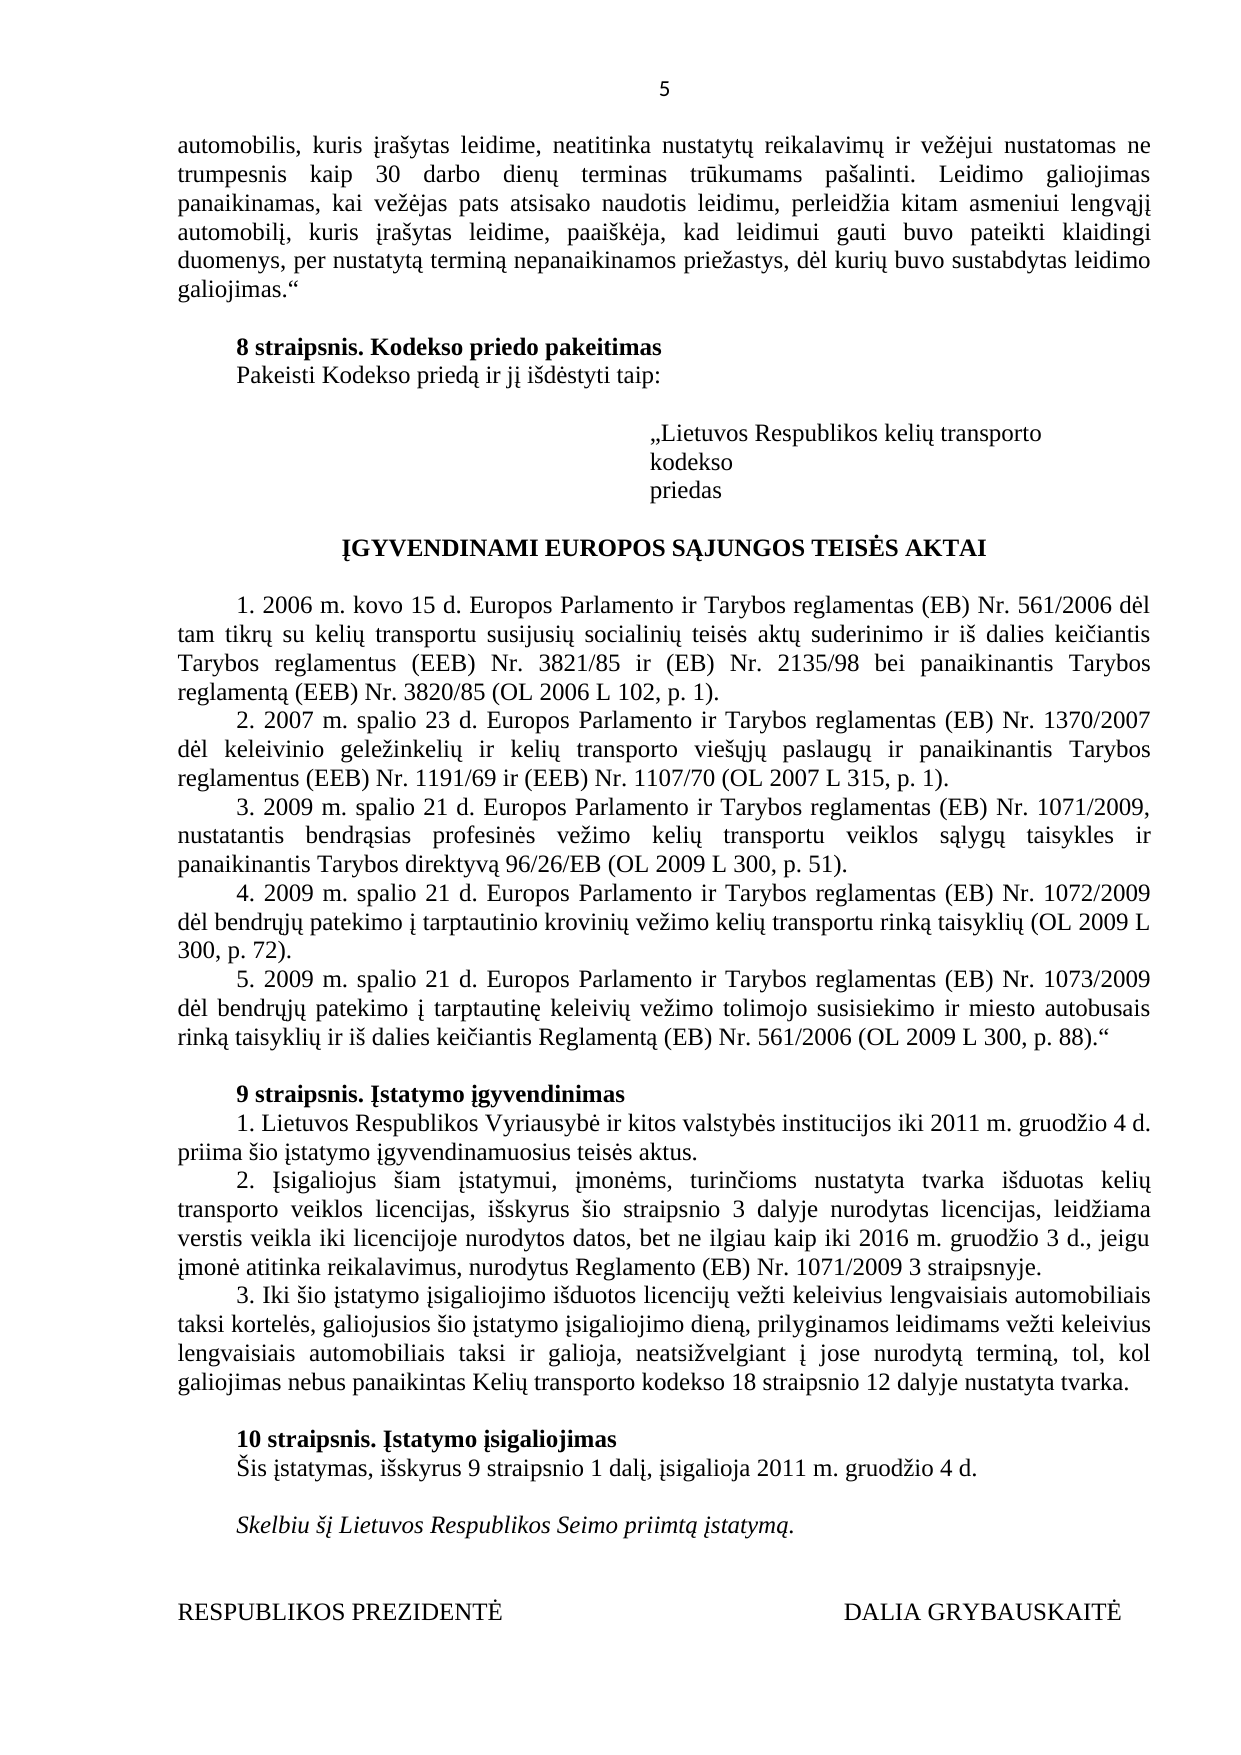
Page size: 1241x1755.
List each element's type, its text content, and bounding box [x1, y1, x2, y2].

text 8 straipsnis. Kodekso priedo pakeitimas [177, 332, 1152, 361]
text 2. 2007 m. spalio 23 d. Europos Parlamento ir Tarybos reglamentas (EB) Nr. 1370/2007 dėl keleivinio geležinkelių ir kelių transporto viešųjų paslaugų ir panaikinantis Tarybos reglamentus (EEB) Nr. 1191/69 ir (EEB) Nr. 1107/70 (OL 2007 L 315, p. 1). [177, 706, 1152, 792]
text 1. Lietuvos Respublikos Vyriausybė ir kitos valstybės institucijos iki 2011 m. gruodžio 4 d. priima šio įstatymo įgyvendinamuosius teisės aktus. [177, 1108, 1152, 1166]
text Skelbiu šį Lietuvos Respublikos Seimo priimtą įstatymą. [177, 1511, 1152, 1539]
text kodekso [649, 447, 1152, 476]
text 3. Iki šio įstatymo įsigaliojimo išduotos licencijų vežti keleivius lengvaisiais automobiliais taksi kortelės, galiojusios šio įstatymo įsigaliojimo dieną, prilyginamos leidimams vežti keleivius lengvaisiais automobiliais taksi ir galioja, neatsižvelgiant į jose nurodytą terminą, tol, kol galiojimas nebus panaikintas Kelių transporto kodekso 18 straipsnio 12 dalyje nustatyta tvarka. [177, 1281, 1152, 1396]
text „Lietuvos Respublikos kelių transporto [649, 418, 1152, 447]
text Šis įstatymas, išskyrus 9 straipsnio 1 dalį, įsigalioja 2011 m. gruodžio 4 d. [177, 1453, 1152, 1482]
text ĮGYVENDINAMI EUROPOS SĄJUNGOS TEISĖS AKTAI [177, 533, 1152, 562]
text automobilis, kuris įrašytas leidime, neatitinka nustatytų reikalavimų ir vežėjui nustatomas ne trumpesnis kaip 30 darbo dienų terminas trūkumams pašalinti. Leidimo galiojimas panaikinamas, kai vežėjas pats atsisako naudotis leidimu, perleidžia kitam asmeniui lengvąjį automobilį, kuris įrašytas leidime, paaiškėja, kad leidimui gauti buvo pateikti klaidingi duomenys, per nustatytą terminą nepanaikinamos priežastys, dėl kurių buvo sustabdytas leidimo galiojimas.“ [177, 131, 1152, 303]
text 5. 2009 m. spalio 21 d. Europos Parlamento ir Tarybos reglamentas (EB) Nr. 1073/2009 dėl bendrųjų patekimo į tarptautinę keleivių vežimo tolimojo susisiekimo ir miesto autobusais rinką taisyklių ir iš dalies keičiantis Reglamentą (EB) Nr. 561/2006 (OL 2009 L 300, p. 88).“ [177, 964, 1152, 1051]
text 3. 2009 m. spalio 21 d. Europos Parlamento ir Tarybos reglamentas (EB) Nr. 1071/2009, nustatantis bendrąsias profesinės vežimo kelių transportu veiklos sąlygų taisykles ir panaikinantis Tarybos direktyvą 96/26/EB (OL 2009 L 300, p. 51). [177, 792, 1152, 878]
text 9 straipsnis. Įstatymo įgyvendinimas [177, 1079, 1152, 1108]
text 1. 2006 m. kovo 15 d. Europos Parlamento ir Tarybos reglamentas (EB) Nr. 561/2006 dėl tam tikrų su kelių transportu susijusių socialinių teisės aktų suderinimo ir iš dalies keičiantis Tarybos reglamentus (EEB) Nr. 3821/85 ir (EB) Nr. 2135/98 bei panaikinantis Tarybos reglamentą (EEB) Nr. 3820/85 (OL 2006 L 102, p. 1). [177, 591, 1152, 706]
text priedas [649, 476, 1152, 504]
text Pakeisti Kodekso priedą ir jį išdėstyti taip: [177, 361, 1152, 389]
text 4. 2009 m. spalio 21 d. Europos Parlamento ir Tarybos reglamentas (EB) Nr. 1072/2009 dėl bendrųjų patekimo į tarptautinio krovinių vežimo kelių transportu rinką taisyklių (OL 2009 L 300, p. 72). [177, 878, 1152, 964]
text 10 straipsnis. Įstatymo įsigaliojimas [177, 1424, 1152, 1453]
text RESPUBLIKOS PREZIDENTĖ DALIA GRYBAUSKAITĖ [177, 1597, 1152, 1626]
text 2. Įsigaliojus šiam įstatymui, įmonėms, turinčioms nustatyta tvarka išduotas kelių transporto veiklos licencijas, išskyrus šio straipsnio 3 dalyje nurodytas licencijas, leidžiama verstis veikla iki licencijoje nurodytos datos, bet ne ilgiau kaip iki 2016 m. gruodžio 3 d., jeigu įmonė atitinka reikalavimus, nurodytus Reglamento (EB) Nr. 1071/2009 3 straipsnyje. [177, 1166, 1152, 1281]
